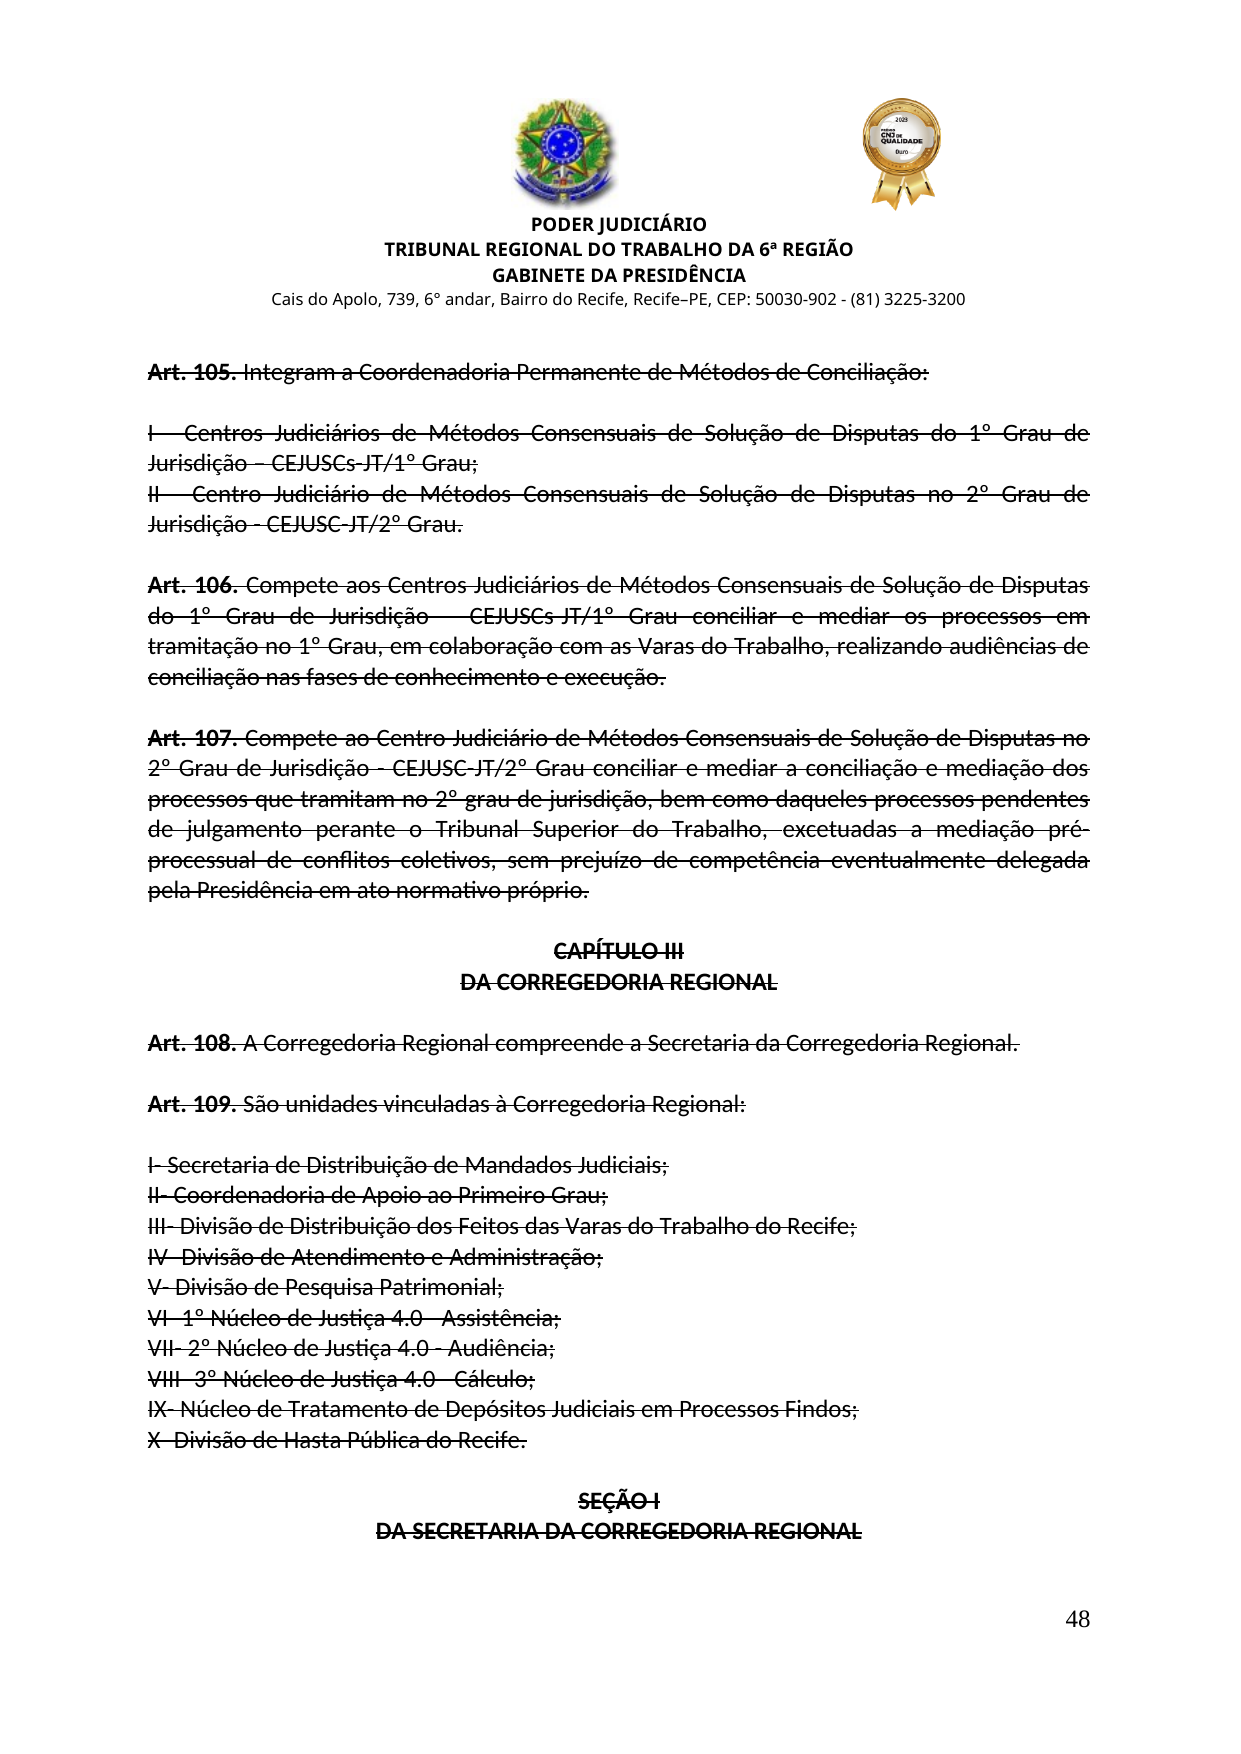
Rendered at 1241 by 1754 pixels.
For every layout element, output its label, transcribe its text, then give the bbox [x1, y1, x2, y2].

text VI- 1º Núcleo de Justiça 4.0 - Assistência; [147, 1302, 1090, 1332]
text III- Divisão de Distribuição dos Feitos das Varas do Trabalho do Recife; [147, 1210, 1090, 1241]
text Art. 107. Compete ao Centro Judiciário de Métodos Consensuais de Solução de Disputas no 2º Grau de Jurisdição - CEJUSC-JT/2º Grau conciliar e mediar a conciliação e mediação dos processos que tramitam no 2º grau de jurisdição, bem como daqueles processos pendentes de julgamento perante o Tribunal Superior do Trabalho, excetuadas a mediação pré-processual de conflitos coletivos, sem prejuízo de competência eventualmente delegada pela Presidência em ato normativo próprio. [147, 861, 1090, 905]
text IX- Núcleo de Tratamento de Depósitos Judiciais em Processos Findos; [147, 1393, 1090, 1424]
text I - Centros Judiciários de Métodos Consensuais de Solução de Disputas do 1º Grau de Jurisdição – CEJUSCs-JT/1º Grau; [147, 434, 1090, 478]
text V- Divisão de Pesquisa Patrimonial; [147, 1271, 1090, 1302]
text IV- Divisão de Atendimento e Administração; [147, 1241, 1090, 1271]
text Art. 106. Compete aos Centros Judiciários de Métodos Consensuais de Solução de Disputas do 1º Grau de Jurisdição – CEJUSCs-JT/1º Grau conciliar e mediar os processos em tramitação no 1º Grau, em colaboração com as Varas do Trabalho, realizando audiências de conciliação nas fases de conhecimento e execução. [147, 617, 1090, 647]
text DA CORREGEDORIA REGIONAL [147, 966, 1090, 997]
text VIII- 3º Núcleo de Justiça 4.0 - Cálculo; [147, 1363, 1090, 1393]
text Art. 107. Compete ao Centro Judiciário de Métodos Consensuais de Solução de Disputas no 2º Grau de Jurisdição - CEJUSC-JT/2º Grau conciliar e mediar a conciliação e mediação dos processos que tramitam no 2º grau de jurisdição, bem como daqueles processos pendentes de julgamento perante o Tribunal Superior do Trabalho, excetuadas a mediação pré-processual de conflitos coletivos, sem prejuízo de competência eventualmente delegada pela Presidência em ato normativo próprio. [147, 800, 1090, 830]
text Art. 107. Compete ao Centro Judiciário de Métodos Consensuais de Solução de Disputas no 2º Grau de Jurisdição - CEJUSC-JT/2º Grau conciliar e mediar a conciliação e mediação dos processos que tramitam no 2º grau de jurisdição, bem como daqueles processos pendentes de julgamento perante o Tribunal Superior do Trabalho, excetuadas a mediação pré-processual de conflitos coletivos, sem prejuízo de competência eventualmente delegada pela Presidência em ato normativo próprio. [147, 831, 1090, 860]
text Art. 106. Compete aos Centros Judiciários de Métodos Consensuais de Solução de Disputas do 1º Grau de Jurisdição – CEJUSCs-JT/1º Grau conciliar e mediar os processos em tramitação no 1º Grau, em colaboração com as Varas do Trabalho, realizando audiências de conciliação nas fases de conhecimento e execução. [147, 569, 1090, 586]
text X- Divisão de Hasta Pública do Recife. [147, 1424, 1090, 1454]
text SEÇÃO I [147, 1485, 1090, 1515]
text I - Centros Judiciários de Métodos Consensuais de Solução de Disputas do 1º Grau de Jurisdição – CEJUSCs-JT/1º Grau; [147, 417, 1090, 433]
text Art. 105. Integram a Coordenadoria Permanente de Métodos de Conciliação: [147, 356, 1090, 386]
text CAPÍTULO III [147, 936, 1090, 966]
text Art. 109. São unidades vinculadas à Corregedoria Regional: [147, 1088, 1090, 1119]
text DA SECRETARIA DA CORREGEDORIA REGIONAL [147, 1515, 1090, 1546]
text II - Centro Judiciário de Métodos Consensuais de Solução de Disputas no 2º Grau de Jurisdição - CEJUSC-JT/2º Grau. [147, 495, 1090, 539]
text Art. 107. Compete ao Centro Judiciário de Métodos Consensuais de Solução de Disputas no 2º Grau de Jurisdição - CEJUSC-JT/2º Grau conciliar e mediar a conciliação e mediação dos processos que tramitam no 2º grau de jurisdição, bem como daqueles processos pendentes de julgamento perante o Tribunal Superior do Trabalho, excetuadas a mediação pré-processual de conflitos coletivos, sem prejuízo de competência eventualmente delegada pela Presidência em ato normativo próprio. [147, 722, 1090, 738]
text Art. 106. Compete aos Centros Judiciários de Métodos Consensuais de Solução de Disputas do 1º Grau de Jurisdição – CEJUSCs-JT/1º Grau conciliar e mediar os processos em tramitação no 1º Grau, em colaboração com as Varas do Trabalho, realizando audiências de conciliação nas fases de conhecimento e execução. [147, 587, 1090, 616]
text VII- 2º Núcleo de Justiça 4.0 - Audiência; [147, 1332, 1090, 1363]
text II - Centro Judiciário de Métodos Consensuais de Solução de Disputas no 2º Grau de Jurisdição - CEJUSC-JT/2º Grau. [147, 478, 1090, 494]
text Art. 108. A Corregedoria Regional compreende a Secretaria da Corregedoria Regional. [147, 1027, 1090, 1058]
text Art. 106. Compete aos Centros Judiciários de Métodos Consensuais de Solução de Disputas do 1º Grau de Jurisdição – CEJUSCs-JT/1º Grau conciliar e mediar os processos em tramitação no 1º Grau, em colaboração com as Varas do Trabalho, realizando audiências de conciliação nas fases de conhecimento e execução. [147, 648, 1090, 691]
text I- Secretaria de Distribuição de Mandados Judiciais; [147, 1149, 1090, 1180]
text Art. 107. Compete ao Centro Judiciário de Métodos Consensuais de Solução de Disputas no 2º Grau de Jurisdição - CEJUSC-JT/2º Grau conciliar e mediar a conciliação e mediação dos processos que tramitam no 2º grau de jurisdição, bem como daqueles processos pendentes de julgamento perante o Tribunal Superior do Trabalho, excetuadas a mediação pré-processual de conflitos coletivos, sem prejuízo de competência eventualmente delegada pela Presidência em ato normativo próprio. [147, 740, 1090, 769]
text II- Coordenadoria de Apoio ao Primeiro Grau; [147, 1180, 1090, 1210]
text Art. 107. Compete ao Centro Judiciário de Métodos Consensuais de Solução de Disputas no 2º Grau de Jurisdição - CEJUSC-JT/2º Grau conciliar e mediar a conciliação e mediação dos processos que tramitam no 2º grau de jurisdição, bem como daqueles processos pendentes de julgamento perante o Tribunal Superior do Trabalho, excetuadas a mediação pré-processual de conflitos coletivos, sem prejuízo de competência eventualmente delegada pela Presidência em ato normativo próprio. [147, 770, 1090, 799]
